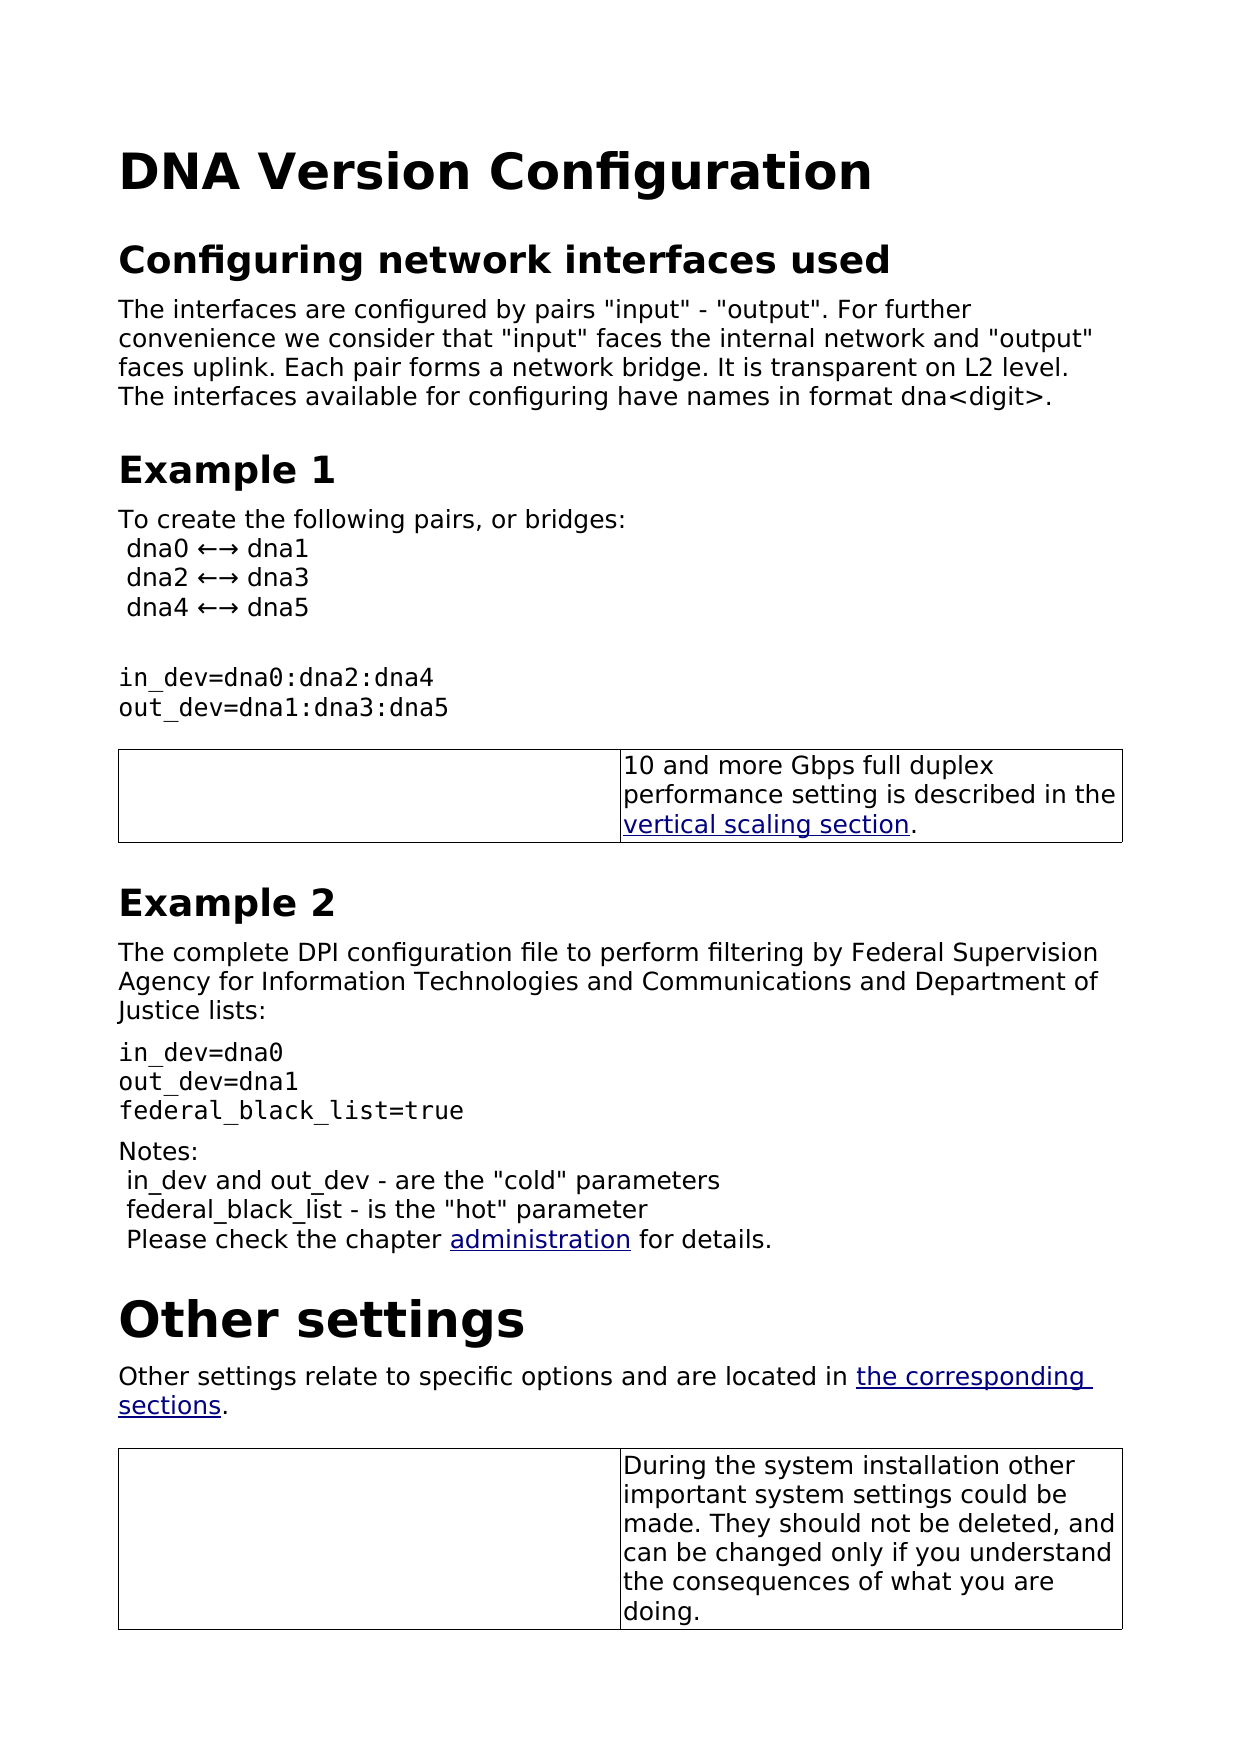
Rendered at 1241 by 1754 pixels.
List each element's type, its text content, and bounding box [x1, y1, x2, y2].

subtitle DNA Version Configuration [118, 143, 1122, 201]
text in_dev=dna0 out_dev=dna1 federal_black_list=true [118, 1038, 1122, 1126]
text The interfaces are configured by pairs "input" - "output". For further convenience we consider that "input" faces the internal network and "output" faces uplink. Each pair forms a network bridge. It is transparent on L2 level. The interfaces available for configuring have names in format dna<digit>. [118, 295, 1122, 412]
text To create the following pairs, or bridges: dna0 ←→ dna1 dna2 ←→ dna3 dna4 ←→ dna5 [118, 505, 1122, 651]
table_header During the system installation other important system settings could be made. They should not be deleted, and can be changed only if you understand the consequences of what you are doing. [621, 1449, 1122, 1629]
subtitle Other settings [118, 1291, 1122, 1350]
subtitle Example 2 [118, 882, 1122, 926]
text in_dev=dna0:dna2:dna4 out_dev=dna1:dna3:dna5 [118, 664, 1122, 722]
text The complete DPI configuration file to perform filtering by Federal Supervision Agency for Information Technologies and Communications and Department of Justice lists: [118, 938, 1122, 1026]
text Notes: in_dev and out_dev - are the "cold" parameters federal_black_list - is the "hot" parameter Please check the chapter administration for details. [118, 1137, 1122, 1254]
table_header [119, 750, 620, 842]
table_header [119, 1449, 620, 1629]
subtitle Configuring network interfaces used [118, 239, 1122, 282]
table_header 10 and more Gbps full duplex performance setting is described in the vertical scaling section. [621, 750, 1122, 842]
subtitle Example 1 [118, 449, 1122, 493]
text Other settings relate to specific options and are located in the corresponding sections. [118, 1362, 1122, 1421]
